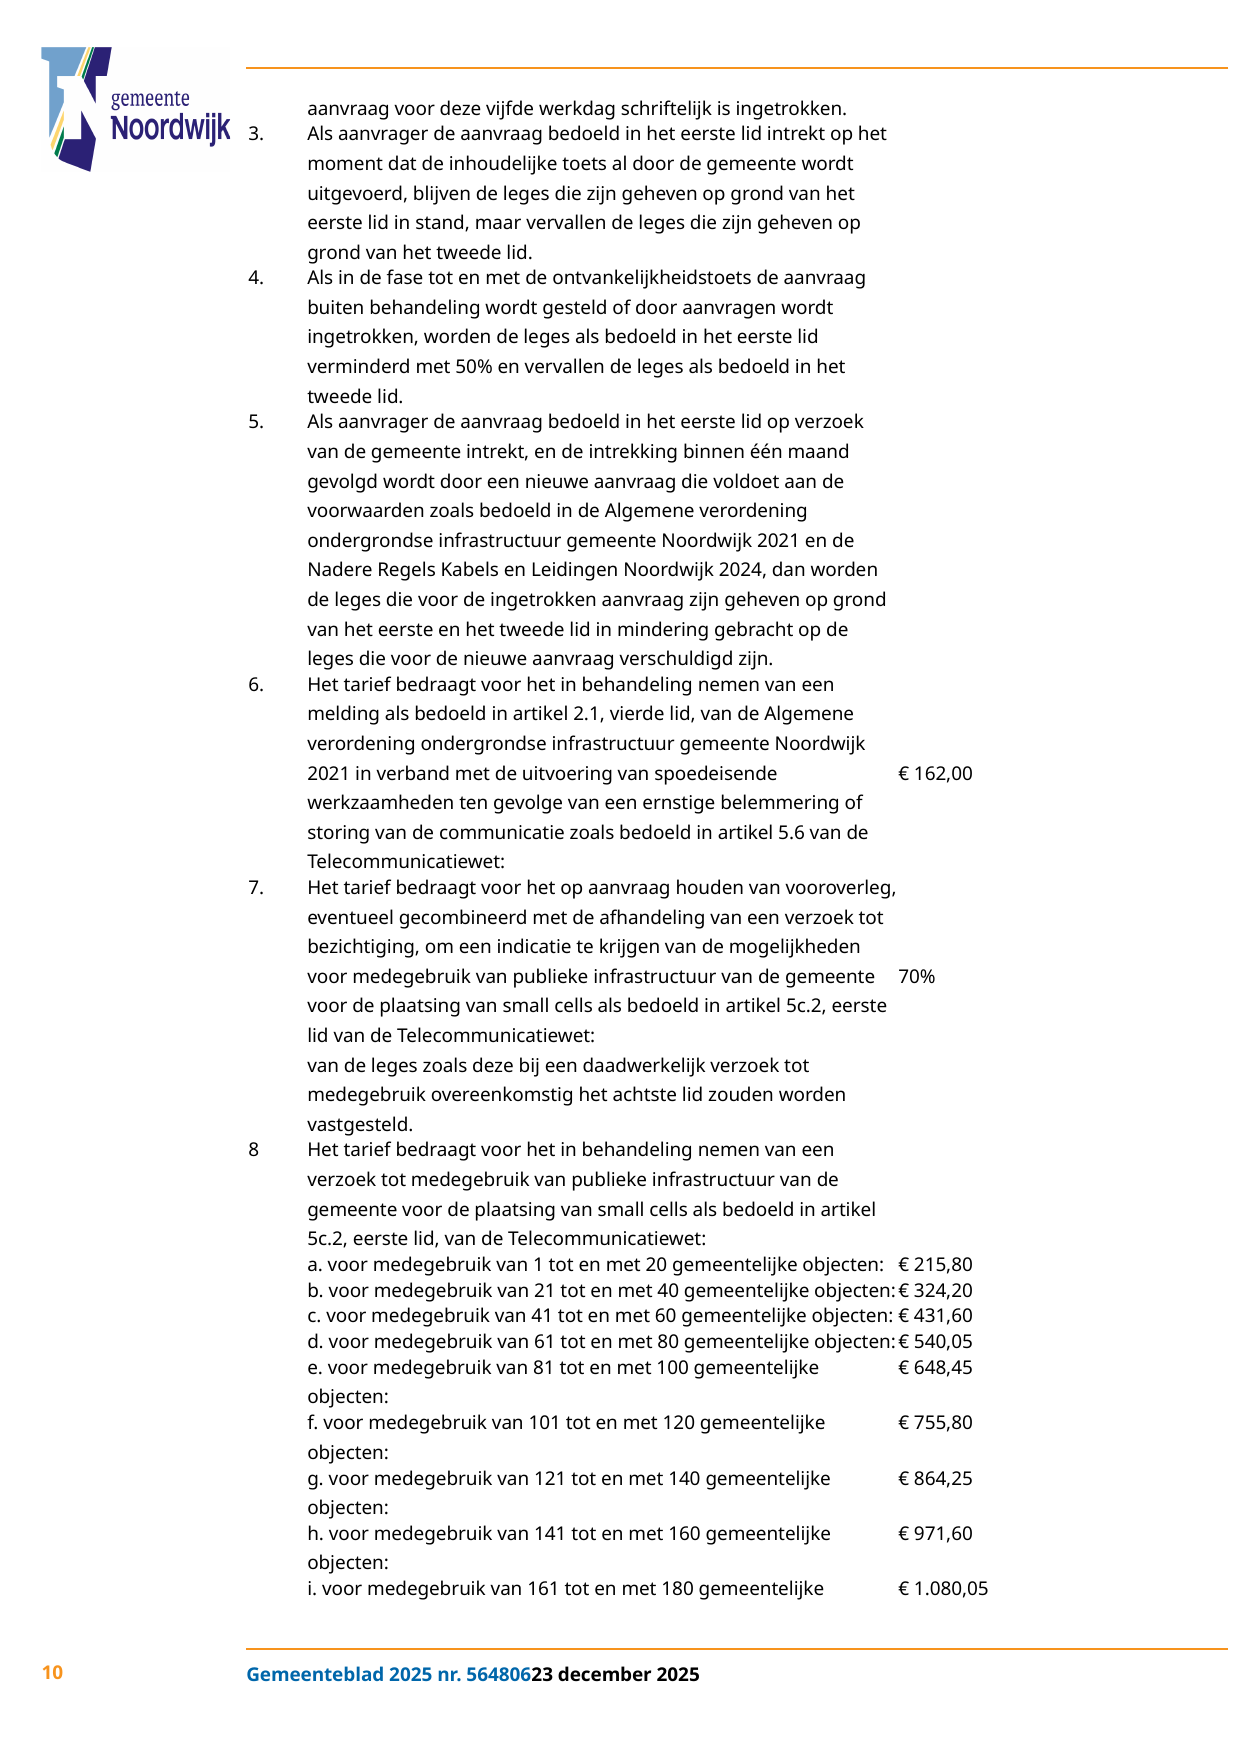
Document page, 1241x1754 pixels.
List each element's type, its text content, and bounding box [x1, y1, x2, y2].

table_cell [898, 95, 1152, 121]
table_cell g. voor medegebruik van 121 tot en met 140 gemeentelijke objecten: [248, 1465, 898, 1520]
table_cell [898, 121, 1152, 264]
table_cell € 755,80 [898, 1409, 1152, 1465]
table_cell [898, 1137, 1152, 1251]
table_cell [898, 409, 1152, 671]
table_cell d. voor medegebruik van 61 tot en met 80 gemeentelijke objecten: [248, 1328, 898, 1354]
table_cell e. voor medegebruik van 81 tot en met 100 gemeentelijke objecten: [248, 1354, 898, 1409]
table_cell aanvraag voor deze vijfde werkdag schriftelijk is ingetrokken. [248, 95, 898, 121]
table_cell € 648,45 [898, 1354, 1152, 1409]
picture [41, 47, 231, 172]
table_cell € 431,60 [898, 1303, 1152, 1328]
table_cell € 162,00 [898, 671, 1152, 874]
table_cell 70% [898, 874, 1152, 1137]
table_cell Het tarief bedraagt voor het in behandeling nemen van een verzoek tot medegebruik van publieke infrastructuur van de gemeente voor de plaatsing van small cells als bedoeld in artikel 5c.2, eerste lid, van de Telecommunicatiewet: [248, 1137, 898, 1251]
table_cell Als aanvrager de aanvraag bedoeld in het eerste lid intrekt op het moment dat de inhoudelijke toets al door de gemeente wordt uitgevoerd, blijven de leges die zijn geheven op grond van het eerste lid in stand, maar vervallen de leges die zijn geheven op grond van het tweede lid. [248, 121, 898, 264]
table_cell Het tarief bedraagt voor het in behandeling nemen van een melding als bedoeld in artikel 2.1, vierde lid, van de Algemene verordening ondergrondse infrastructuur gemeente Noordwijk 2021 in verband met de uitvoering van spoedeisende werkzaamheden ten gevolge van een ernstige belemmering of storing van de communicatie zoals bedoeld in artikel 5.6 van de Telecommunicatiewet: [248, 671, 898, 874]
table_cell Als aanvrager de aanvraag bedoeld in het eerste lid op verzoek van de gemeente intrekt, en de intrekking binnen één maand gevolgd wordt door een nieuwe aanvraag die voldoet aan de voorwaarden zoals bedoeld in de Algemene verordening ondergrondse infrastructuur gemeente Noordwijk 2021 en de Nadere Regels Kabels en Leidingen Noordwijk 2024, dan worden de leges die voor de ingetrokken aanvraag zijn geheven op grond van het eerste en het tweede lid in mindering gebracht op de leges die voor de nieuwe aanvraag verschuldigd zijn. [248, 409, 898, 671]
table_cell b. voor medegebruik van 21 tot en met 40 gemeentelijke objecten: [248, 1277, 898, 1303]
table_cell c. voor medegebruik van 41 tot en met 60 gemeentelijke objecten: [248, 1303, 898, 1328]
table_cell Als in de fase tot en met de ontvankelijkheidstoets de aanvraag buiten behandeling wordt gesteld of door aanvragen wordt ingetrokken, worden de leges als bedoeld in het eerste lid verminderd met 50% en vervallen de leges als bedoeld in het tweede lid. [248, 265, 898, 409]
table_cell f. voor medegebruik van 101 tot en met 120 gemeentelijke objecten: [248, 1409, 898, 1465]
table_cell [898, 265, 1152, 409]
table_cell € 971,60 [898, 1520, 1152, 1575]
table_cell € 864,25 [898, 1465, 1152, 1520]
table_cell € 540,05 [898, 1328, 1152, 1354]
table_cell a. voor medegebruik van 1 tot en met 20 gemeentelijke objecten: [248, 1251, 898, 1277]
table_cell i. voor medegebruik van 161 tot en met 180 gemeentelijke [248, 1575, 898, 1601]
table_cell h. voor medegebruik van 141 tot en met 160 gemeentelijke objecten: [248, 1520, 898, 1575]
table_cell € 215,80 [898, 1251, 1152, 1277]
table_cell € 324,20 [898, 1277, 1152, 1303]
table_cell Het tarief bedraagt voor het op aanvraag houden van vooroverleg, eventueel gecombineerd met de afhandeling van een verzoek tot bezichtiging, om een indicatie te krijgen van de mogelijkheden voor medegebruik van publieke infrastructuur van de gemeente voor de plaatsing van small cells als bedoeld in artikel 5c.2, eerste lid van de Telecommunicatiewet: van de leges zoals deze bij een daadwerkelijk verzoek tot medegebruik overeenkomstig het achtste lid zouden worden vastgesteld. [248, 874, 898, 1137]
table_cell € 1.080,05 [898, 1575, 1152, 1601]
